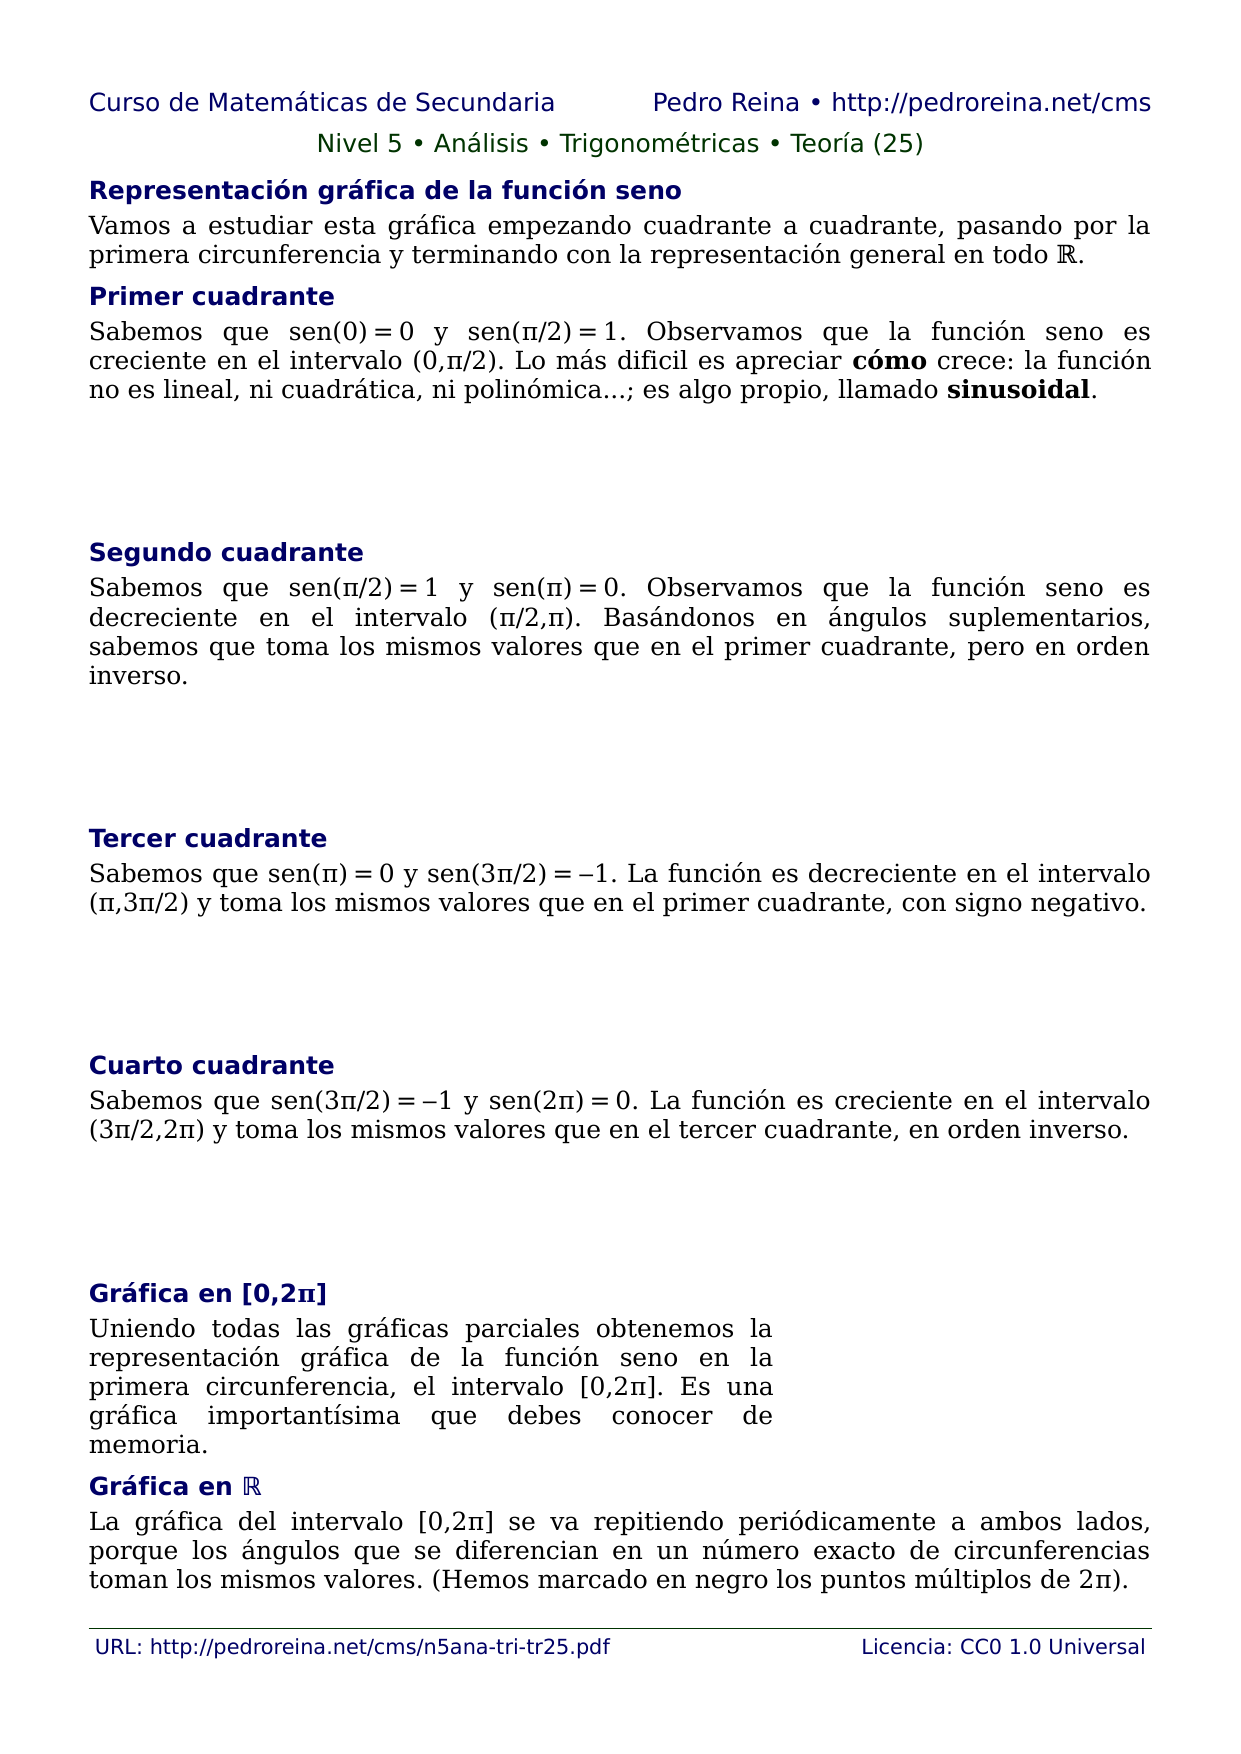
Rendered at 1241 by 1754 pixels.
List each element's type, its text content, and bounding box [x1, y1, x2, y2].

text Curso de Matemáticas de Secundaria Pedro Reina • http://pedroreina.net/cms [88, 88, 1152, 118]
text Vamos a estudiar esta gráfica empezando cuadrante a cuadrante, pasando por la primera circunferencia y terminando con la representación general en todo ℝ. [88, 211, 1152, 270]
text Segundo cuadrante [88, 538, 1152, 568]
text Sabemos que sen(π/2) = 1 y sen(π) = 0. Observamos que la función seno es decreciente en el intervalo (π/2,π). Basándonos en ángulos suplementarios, sabemos que toma los mismos valores que en el primer cuadrante, pero en orden inverso. [88, 574, 1152, 690]
text Nivel 5 • Análisis • Trigonométricas • Teoría (25) [88, 129, 1152, 159]
text Representación gráfica de la función seno [88, 176, 1152, 206]
text Sabemos que sen(0) = 0 y sen(π/2) = 1. Observamos que la función seno es creciente en el intervalo (0,π/2). Lo más dificil es apreciar cómo crece: la función no es lineal, ni cuadrática, ni polinómica...; es algo propio, llamado sinusoidal. [88, 317, 1152, 405]
text Sabemos que sen(π) = 0 y sen(3π/2) = ‒1. La función es decreciente en el intervalo (π,3π/2) y toma los mismos valores que en el primer cuadrante, con signo negativo. [88, 859, 1152, 918]
text Tercer cuadrante [88, 824, 1152, 853]
text Cuarto cuadrante [88, 1051, 1152, 1081]
text Primer cuadrante [88, 282, 1152, 311]
text Uniendo todas las gráficas parciales obtenemos la representación gráfica de la función seno en la primera circunferencia, el intervalo [0,2π]. Es una gráfica importantísima que debes conocer de memoria. [88, 1314, 1152, 1460]
text Sabemos que sen(3π/2) = ‒1 y sen(2π) = 0. La función es creciente en el intervalo (3π/2,2π) y toma los mismos valores que en el tercer cuadrante, en orden inverso. [88, 1086, 1152, 1145]
text La gráfica del intervalo [0,2π] se va repitiendo periódicamente a ambos lados, porque los ángulos que se diferencian en un número exacto de circunferencias toman los mismos valores. (Hemos marcado en negro los puntos múltiplos de 2π). [88, 1507, 1152, 1594]
text Gráfica en [0,2π] [88, 1279, 1152, 1308]
text Gráfica en ℝ [88, 1472, 1152, 1501]
